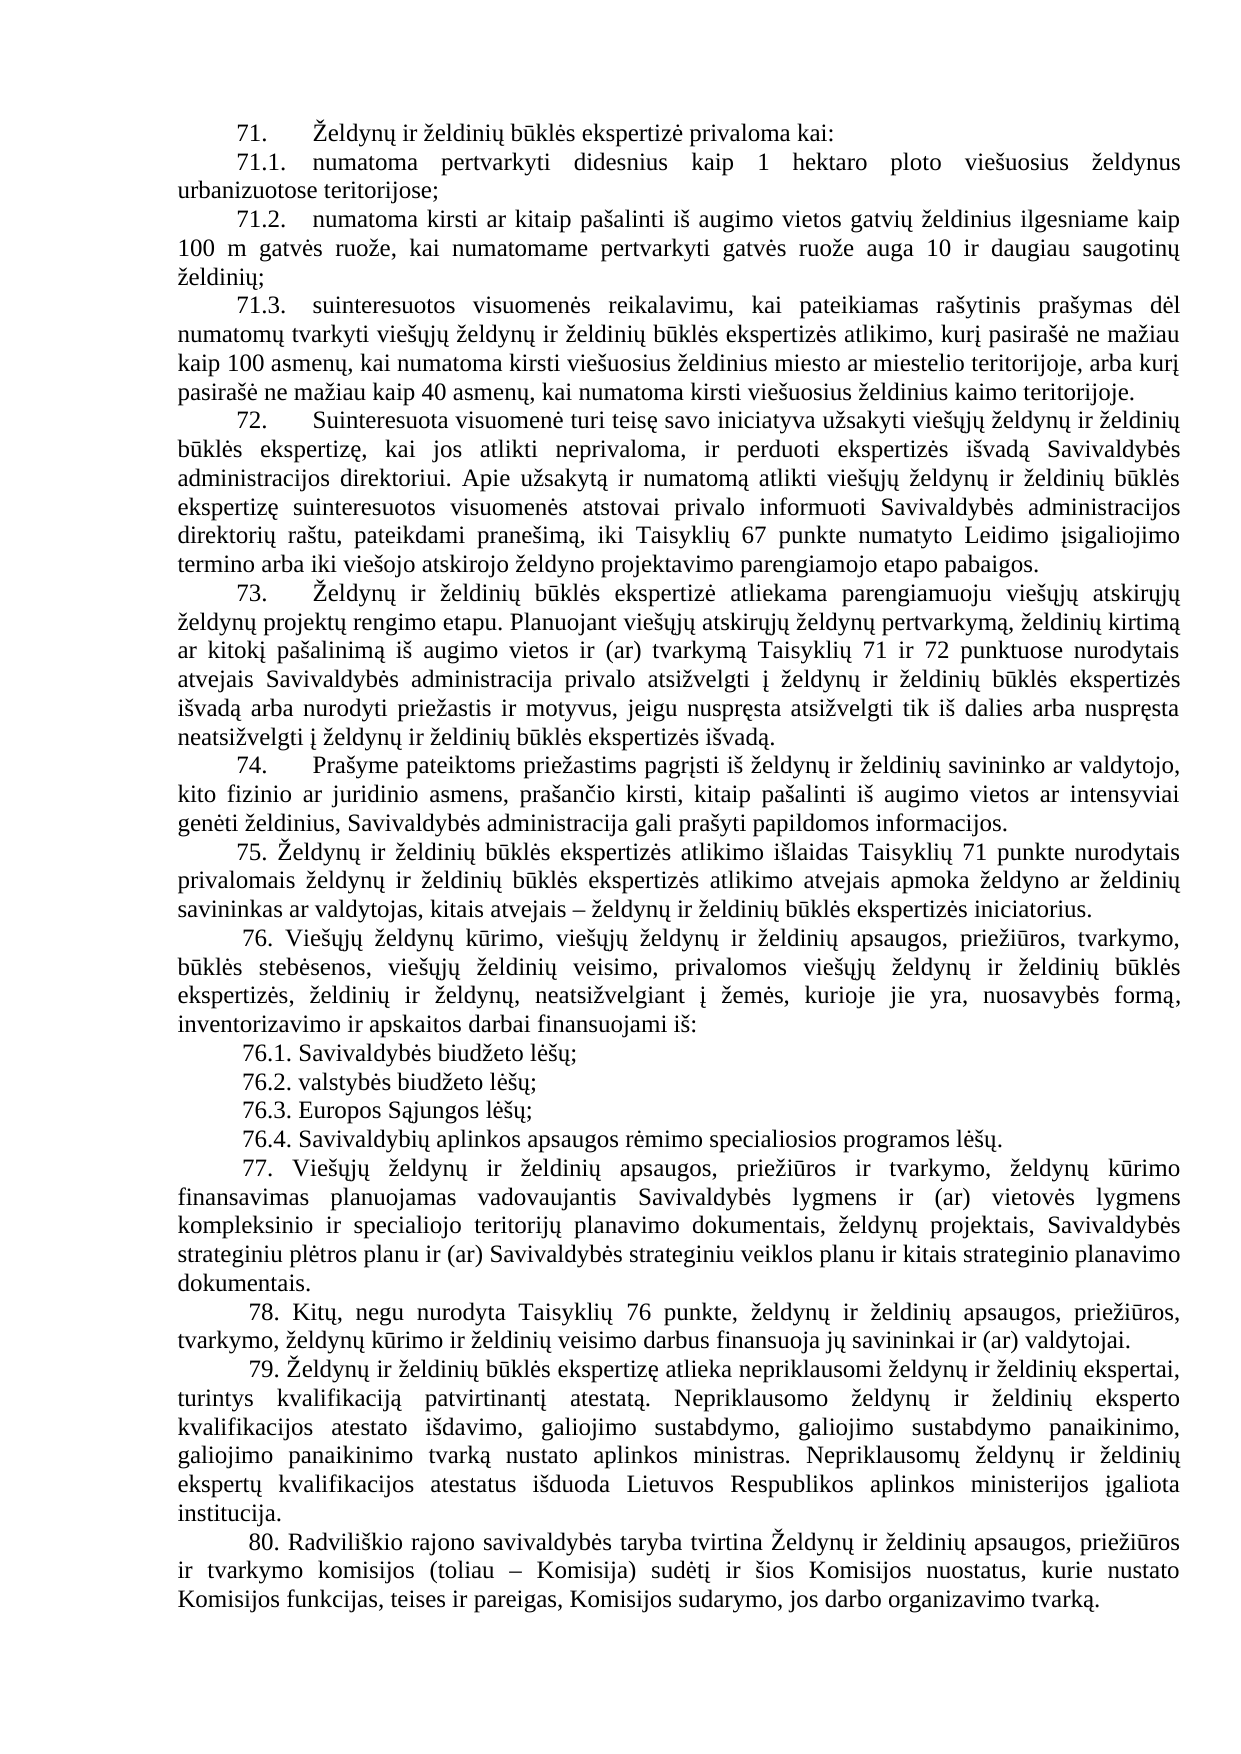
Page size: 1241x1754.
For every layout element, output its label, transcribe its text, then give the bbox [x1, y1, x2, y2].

text 74. Prašyme pateiktoms priežastims pagrįsti iš želdynų ir želdinių savininko ar valdytojo, kito fizinio ar juridinio asmens, prašančio kirsti, kitaip pašalinti iš augimo vietos ar intensyviai genėti želdinius, Savivaldybės administracija gali prašyti papildomos informacijos. [177, 751, 1181, 837]
text 78. Kitų, negu nurodyta Taisyklių 76 punkte, želdynų ir želdinių apsaugos, priežiūros, tvarkymo, želdynų kūrimo ir želdinių veisimo darbus finansuoja jų savininkai ir (ar) valdytojai. [177, 1297, 1181, 1354]
text 76.4. Savivaldybių aplinkos apsaugos rėmimo specialiosios programos lėšų. [177, 1124, 1181, 1153]
text 71.3. suinteresuotos visuomenės reikalavimu, kai pateikiamas rašytinis prašymas dėl numatomų tvarkyti viešųjų želdynų ir želdinių būklės ekspertizės atlikimo, kurį pasirašė ne mažiau kaip 100 asmenų, kai numatoma kirsti viešuosius želdinius miesto ar miestelio teritorijoje, arba kurį pasirašė ne mažiau kaip 40 asmenų, kai numatoma kirsti viešuosius želdinius kaimo teritorijoje. [177, 291, 1181, 406]
text 71.1. numatoma pertvarkyti didesnius kaip 1 hektaro ploto viešuosius želdynus urbanizuotose teritorijose; [177, 147, 1181, 204]
text 75. Želdynų ir želdinių būklės ekspertizės atlikimo išlaidas Taisyklių 71 punkte nurodytais privalomais želdynų ir želdinių būklės ekspertizės atlikimo atvejais apmoka želdyno ar želdinių savininkas ar valdytojas, kitais atvejais – želdynų ir želdinių būklės ekspertizės iniciatorius. [177, 837, 1181, 923]
text 76.3. Europos Sąjungos lėšų; [177, 1096, 1181, 1124]
text 72. Suinteresuota visuomenė turi teisę savo iniciatyva užsakyti viešųjų želdynų ir želdinių būklės ekspertizę, kai jos atlikti neprivaloma, ir perduoti ekspertizės išvadą Savivaldybės administracijos direktoriui. Apie užsakytą ir numatomą atlikti viešųjų želdynų ir želdinių būklės ekspertizę suinteresuotos visuomenės atstovai privalo informuoti Savivaldybės administracijos direktorių raštu, pateikdami pranešimą, iki Taisyklių 67 punkte numatyto Leidimo įsigaliojimo termino arba iki viešojo atskirojo želdyno projektavimo parengiamojo etapo pabaigos. [177, 406, 1181, 578]
text 80. Radviliškio rajono savivaldybės taryba tvirtina Želdynų ir želdinių apsaugos, priežiūros ir tvarkymo komisijos (toliau – Komisija) sudėtį ir šios Komisijos nuostatus, kurie nustato Komisijos funkcijas, teises ir pareigas, Komisijos sudarymo, jos darbo organizavimo tvarką. [177, 1527, 1181, 1613]
text 76. Viešųjų želdynų kūrimo, viešųjų želdynų ir želdinių apsaugos, priežiūros, tvarkymo, būklės stebėsenos, viešųjų želdinių veisimo, privalomos viešųjų želdynų ir želdinių būklės ekspertizės, želdinių ir želdynų, neatsižvelgiant į žemės, kurioje jie yra, nuosavybės formą, inventorizavimo ir apskaitos darbai finansuojami iš: [177, 923, 1181, 1038]
text 71. Želdynų ir želdinių būklės ekspertizė privaloma kai: [177, 118, 1181, 147]
text 73. Želdynų ir želdinių būklės ekspertizė atliekama parengiamuoju viešųjų atskirųjų želdynų projektų rengimo etapu. Planuojant viešųjų atskirųjų želdynų pertvarkymą, želdinių kirtimą ar kitokį pašalinimą iš augimo vietos ir (ar) tvarkymą Taisyklių 71 ir 72 punktuose nurodytais atvejais Savivaldybės administracija privalo atsižvelgti į želdynų ir želdinių būklės ekspertizės išvadą arba nurodyti priežastis ir motyvus, jeigu nuspręsta atsižvelgti tik iš dalies arba nuspręsta neatsižvelgti į želdynų ir želdinių būklės ekspertizės išvadą. [177, 578, 1181, 751]
text 79. Želdynų ir želdinių būklės ekspertizę atlieka nepriklausomi želdynų ir želdinių ekspertai, turintys kvalifikaciją patvirtinantį atestatą. Nepriklausomo želdynų ir želdinių eksperto kvalifikacijos atestato išdavimo, galiojimo sustabdymo, galiojimo sustabdymo panaikinimo, galiojimo panaikinimo tvarką nustato aplinkos ministras. Nepriklausomų želdynų ir želdinių ekspertų kvalifikacijos atestatus išduoda Lietuvos Respublikos aplinkos ministerijos įgaliota institucija. [177, 1354, 1181, 1527]
text 71.2. numatoma kirsti ar kitaip pašalinti iš augimo vietos gatvių želdinius ilgesniame kaip 100 m gatvės ruože, kai numatomame pertvarkyti gatvės ruože auga 10 ir daugiau saugotinų želdinių; [177, 204, 1181, 291]
text 77. Viešųjų želdynų ir želdinių apsaugos, priežiūros ir tvarkymo, želdynų kūrimo finansavimas planuojamas vadovaujantis Savivaldybės lygmens ir (ar) vietovės lygmens kompleksinio ir specialiojo teritorijų planavimo dokumentais, želdynų projektais, Savivaldybės strateginiu plėtros planu ir (ar) Savivaldybės strateginiu veiklos planu ir kitais strateginio planavimo dokumentais. [177, 1153, 1181, 1297]
text 76.1. Savivaldybės biudžeto lėšų; [177, 1038, 1181, 1067]
text 76.2. valstybės biudžeto lėšų; [177, 1067, 1181, 1096]
